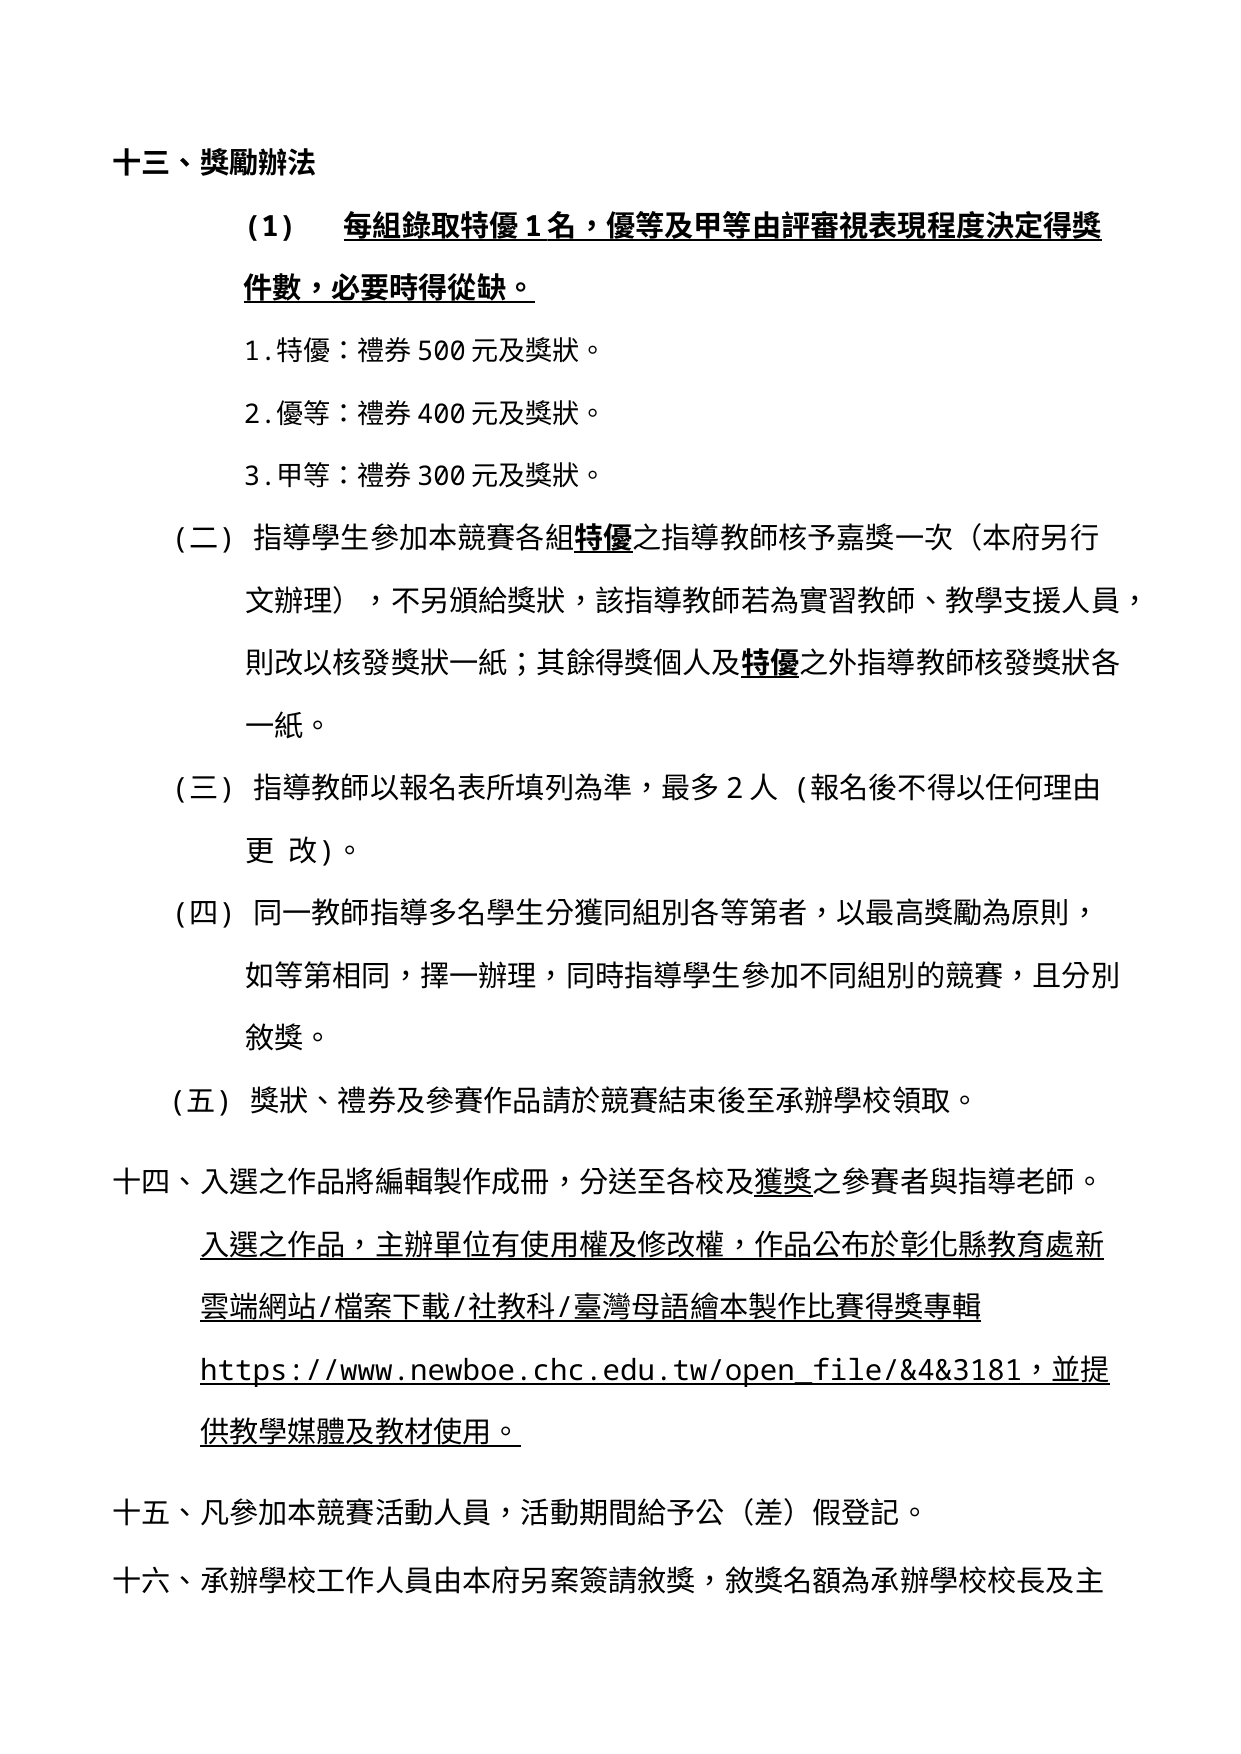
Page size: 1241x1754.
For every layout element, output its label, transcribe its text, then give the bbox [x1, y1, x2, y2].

text 3.甲等：禮券300元及獎狀。 [243, 432, 1128, 494]
text 十三、獎勵辦法 [112, 119, 1128, 182]
text (三) 指導教師以報名表所填列為準，最多2人 (報名後不得以任何理由更 改)。 [171, 744, 1128, 869]
text (四) 同一教師指導多名學生分獲同組別各等第者，以最高獎勵為原則，如等第相同，擇一辦理，同時指導學生參加不同組別的競賽，且分別敘獎。 [171, 869, 1128, 1057]
text 2.優等：禮券400元及獎狀。 [243, 369, 1128, 432]
text 1.特優：禮券500元及獎狀。 [243, 307, 1128, 369]
text (二) 指導學生參加本競賽各組特優之指導教師核予嘉獎一次（本府另行文辦理），不另頒給獎狀，該指導教師若為實習教師、教學支援人員，則改以核發獎狀一紙；其餘得獎個人及特優之外指導教師核發獎狀各一紙。 [171, 494, 1128, 744]
text 十六、承辦學校工作人員由本府另案簽請敘獎，敘獎名額為承辦學校校長及主 [112, 1537, 1128, 1600]
text 十五、凡參加本競賽活動人員，活動期間給予公（差）假登記。 [112, 1469, 1128, 1532]
list 每組錄取特優1名，優等及甲等由評審視表現程度決定得獎件數，必要時得從缺。 [243, 182, 1128, 307]
text 十四、入選之作品將編輯製作成冊，分送至各校及獲獎之參賽者與指導老師。入選之作品，主辦單位有使用權及修改權，作品公布於彰化縣教育處新雲端網站/檔案下載/社教科/臺灣母語繪本製作比賽得獎專輯https://www.newboe.chc.edu.tw/open_file/&4&3181，並提供教學媒體及教材使用。 [112, 1138, 1128, 1451]
text (五) 獎狀、禮券及參賽作品請於競賽結束後至承辦學校領取。 [168, 1057, 1128, 1119]
